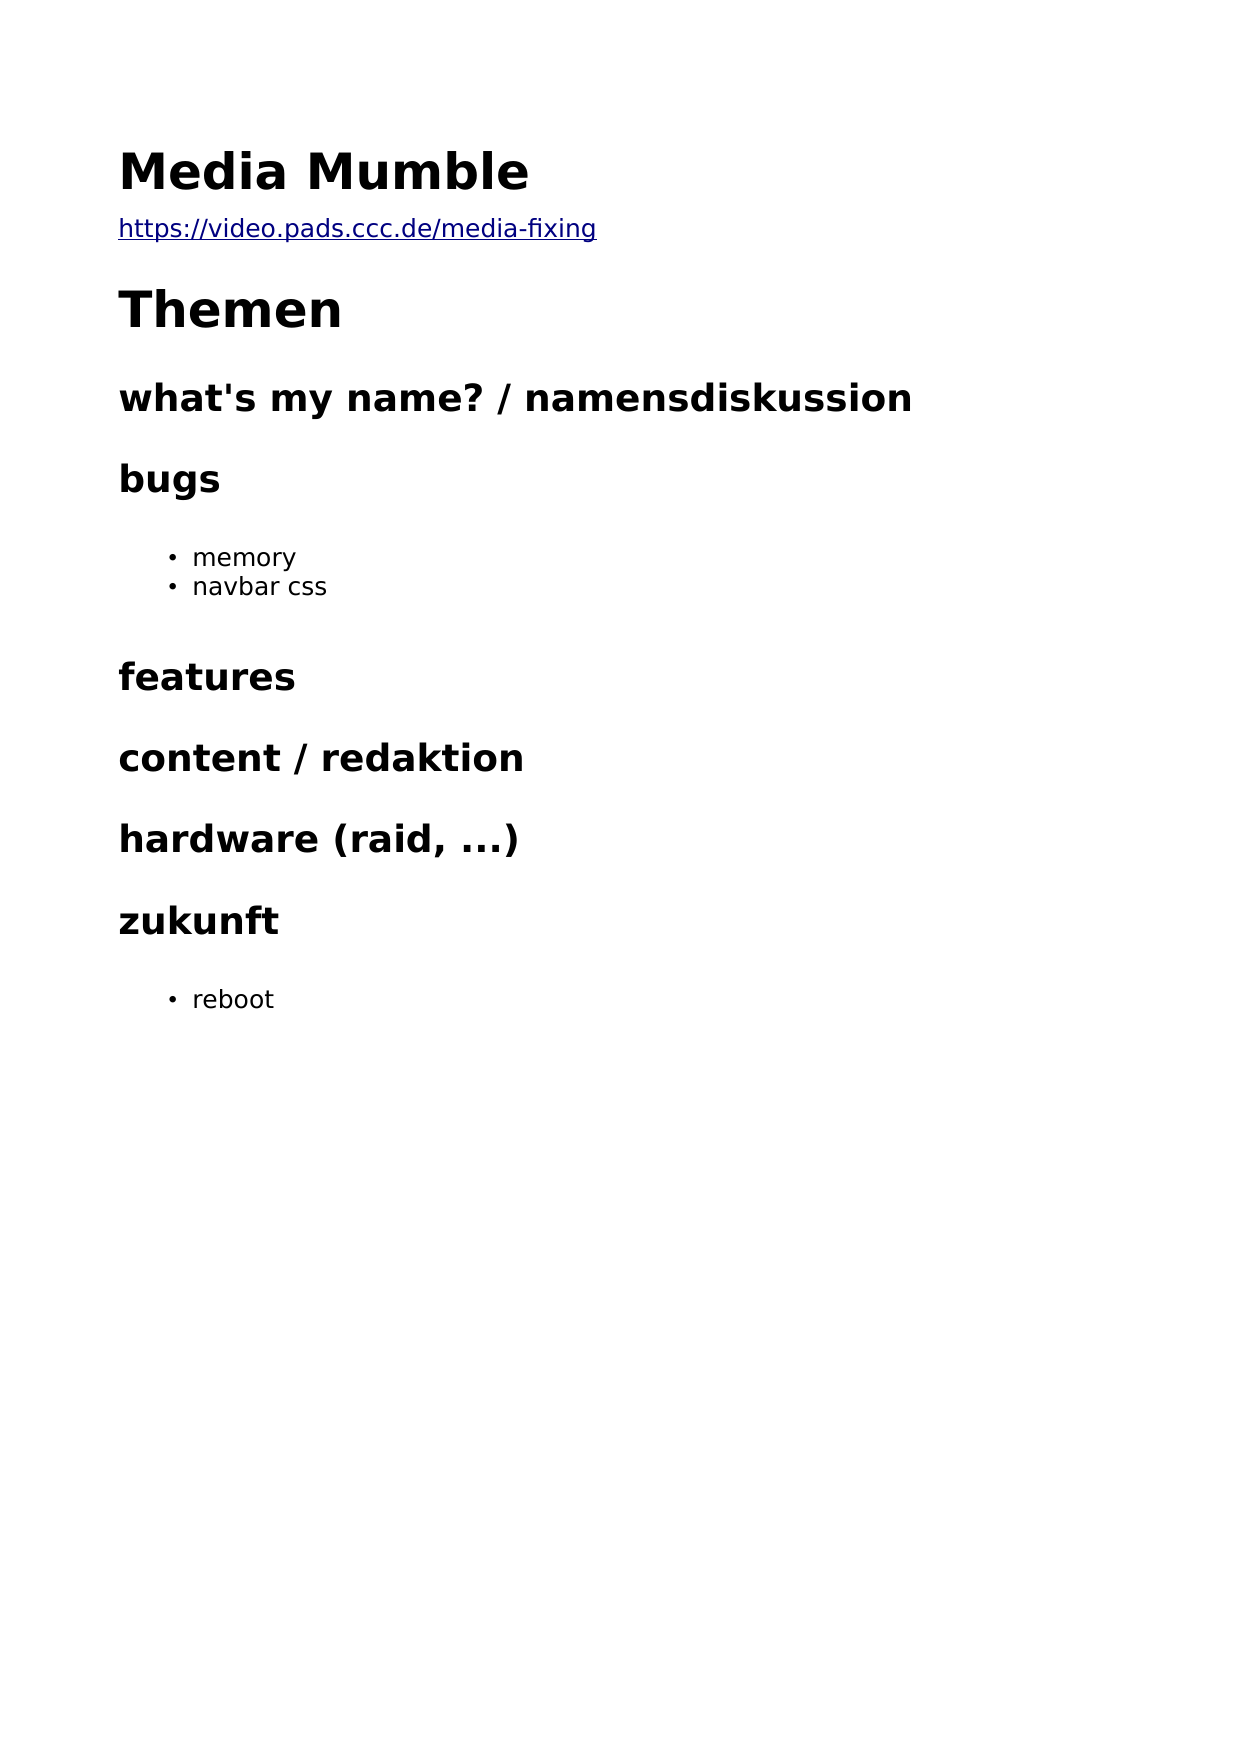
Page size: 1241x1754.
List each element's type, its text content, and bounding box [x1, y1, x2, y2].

subtitle what's my name? / namensdiskussion [118, 376, 1122, 420]
list navbar css [177, 572, 1122, 601]
subtitle content / redaktion [118, 737, 1122, 781]
list memory [177, 543, 1122, 572]
subtitle Media Mumble [118, 143, 1122, 201]
subtitle zukunft [118, 899, 1122, 943]
subtitle bugs [118, 457, 1122, 501]
subtitle features [118, 656, 1122, 699]
list reboot [177, 985, 1122, 1014]
subtitle hardware (raid, ...) [118, 818, 1122, 862]
text https://video.pads.ccc.de/media-fixing [118, 214, 1122, 243]
subtitle Themen [118, 281, 1122, 339]
